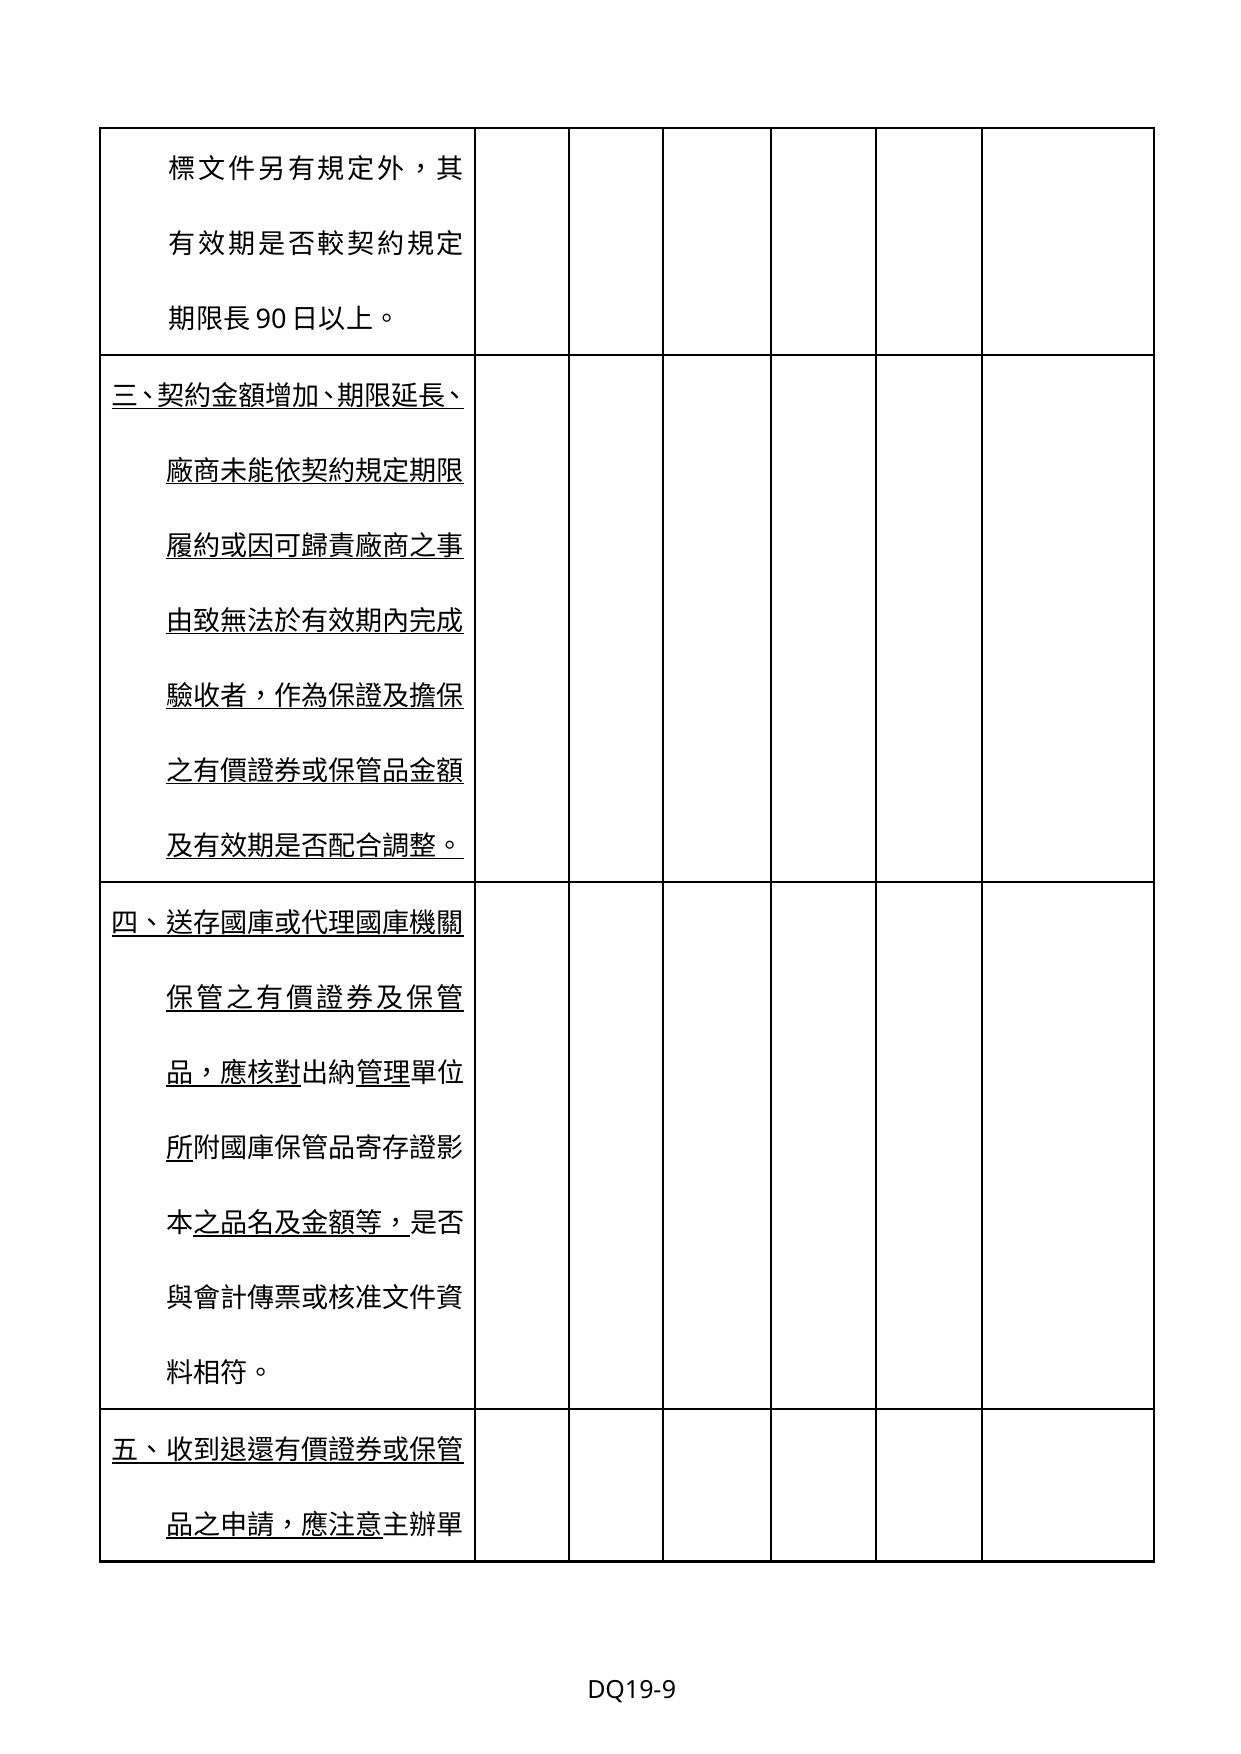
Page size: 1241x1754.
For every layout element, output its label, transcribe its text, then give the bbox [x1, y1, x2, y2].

table_cell [664, 883, 770, 1408]
table_cell [772, 129, 875, 354]
table_cell [570, 129, 662, 354]
table_cell [570, 883, 662, 1408]
table_cell [772, 1410, 875, 1560]
table_cell [983, 356, 1153, 881]
table_cell [476, 1410, 568, 1560]
table_cell 四、送存國庫或代理國庫機關保管之有價證券及保管品，應核對出納管理單位所附國庫保管品寄存證影本之品名及金額等，是否與會計傳票或核准文件資料相符。 [101, 883, 474, 1408]
table_cell 三、契約金額增加、期限延長、廠商未能依契約規定期限履約或因可歸責廠商之事由致無法於有效期內完成驗收者，作為保證及擔保之有價證券或保管品金額及有效期是否配合調整。 [101, 356, 474, 881]
table_cell [476, 883, 568, 1408]
table_cell [664, 129, 770, 354]
table_cell 標文件另有規定外，其有效期是否較契約規定期限長90日以上。 [101, 129, 474, 354]
table_cell [570, 1410, 662, 1560]
table_cell [476, 129, 568, 354]
table_cell [772, 883, 875, 1408]
table_cell [877, 356, 981, 881]
table_cell [664, 356, 770, 881]
table_cell [877, 1410, 981, 1560]
table_cell [983, 883, 1153, 1408]
table_cell [570, 356, 662, 881]
table_cell [476, 356, 568, 881]
table_cell 五、收到退還有價證券或保管品之申請，應注意主辦單 [101, 1410, 474, 1560]
table_cell [877, 883, 981, 1408]
table_cell [772, 356, 875, 881]
table_cell [664, 1410, 770, 1560]
table_cell [983, 129, 1153, 354]
table_cell [983, 1410, 1153, 1560]
table_cell [877, 129, 981, 354]
